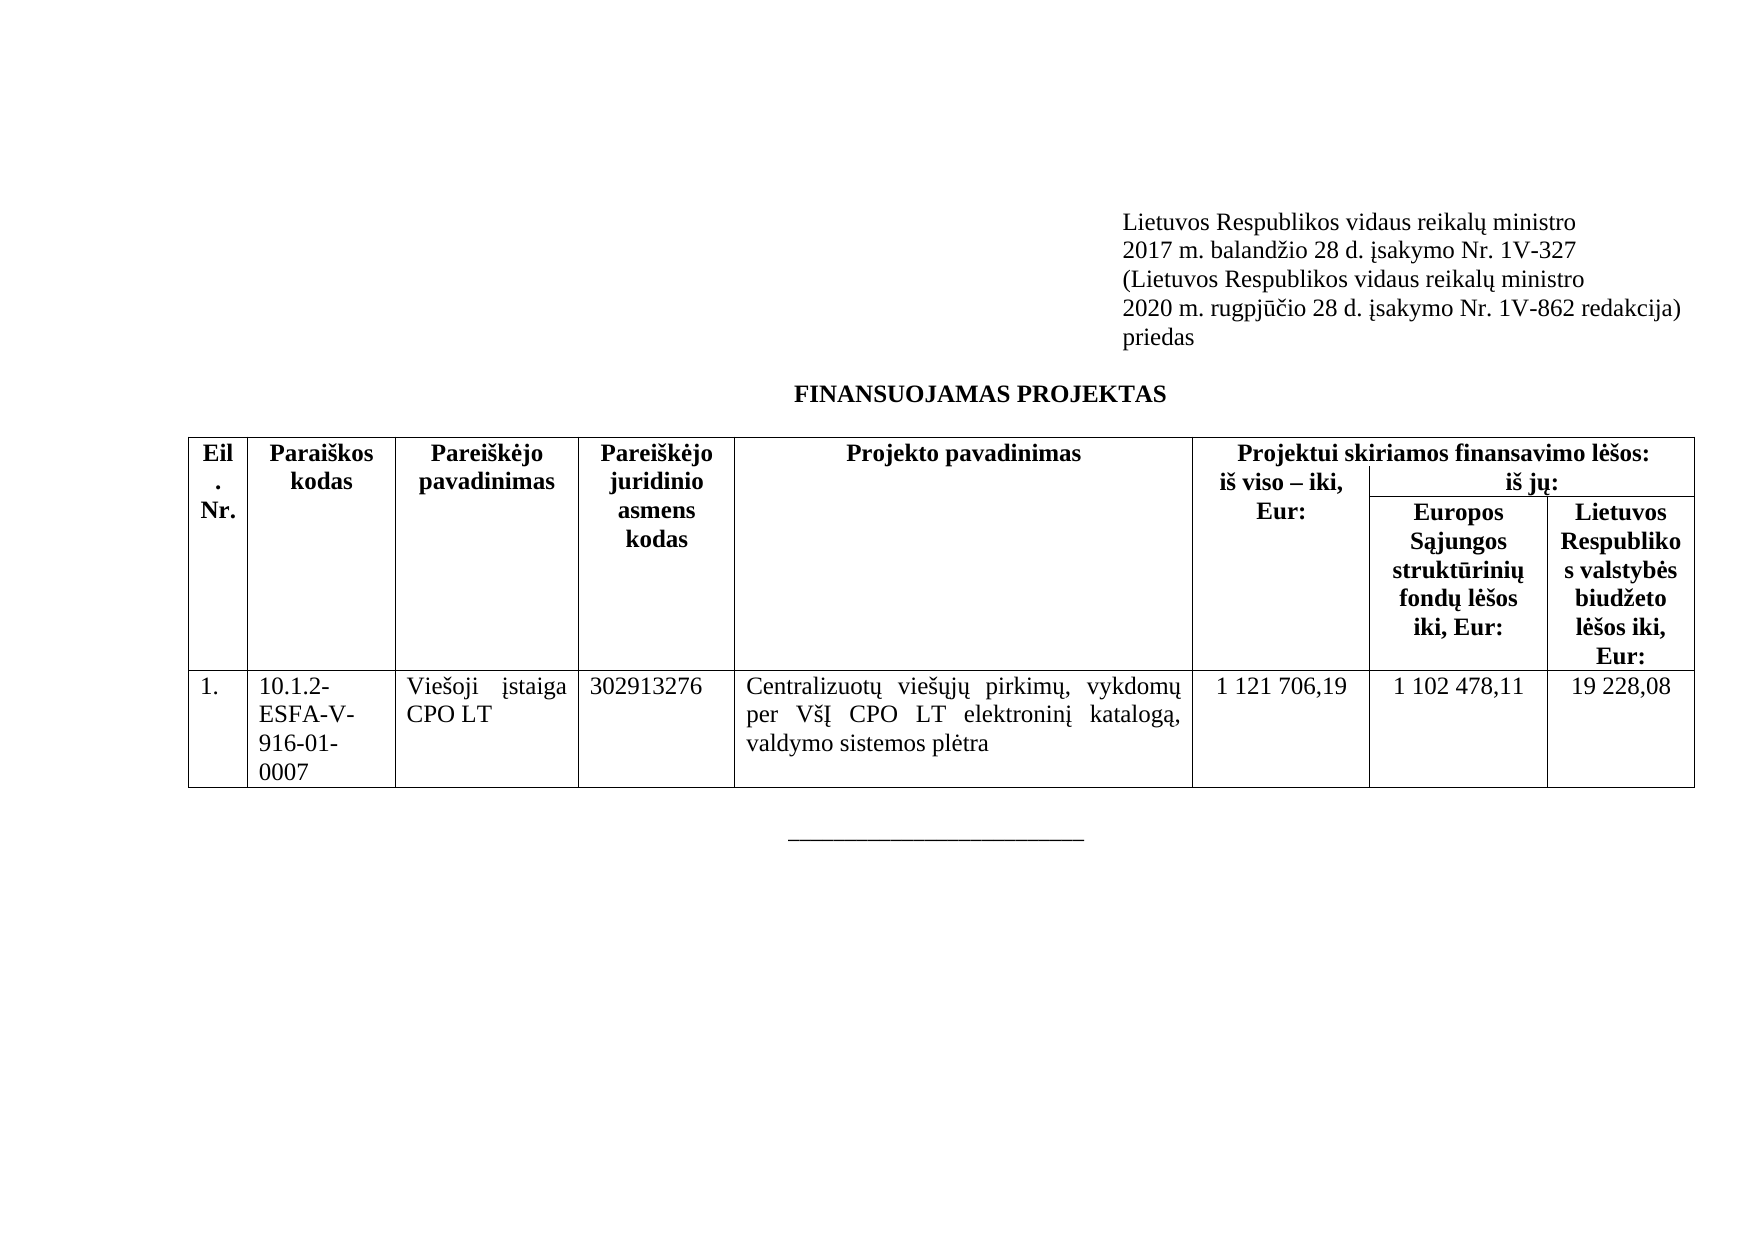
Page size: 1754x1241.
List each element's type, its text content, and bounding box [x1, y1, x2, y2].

table_cell 1. [189, 671, 247, 787]
table_cell 1 102 478,11 [1370, 671, 1547, 787]
table_cell Centralizuotų viešųjų pirkimų, vykdomų per VšĮ CPO LT elektroninį katalogą, valdymo sistemos plėtra [735, 671, 1192, 787]
text 2017 m. balandžio 28 d. įsakymo Nr. 1V-327 [1122, 235, 1695, 264]
table_header Pareiškėjo pavadinimas [396, 438, 578, 670]
table_header Paraiškos kodas [248, 438, 395, 670]
table_cell 1 121 706,19 [1193, 671, 1369, 787]
table_cell Europos Sąjungos struktūrinių fondų lėšos iki, Eur: [1370, 497, 1547, 670]
text Lietuvos Respublikos vidaus reikalų ministro [1122, 207, 1695, 235]
table_cell 19 228,08 [1548, 671, 1694, 787]
table_cell Lietuvos Respublikos valstybės biudžeto lėšos iki, Eur: [1548, 497, 1694, 670]
text priedas [1122, 322, 1695, 350]
text __________________________ [177, 817, 1695, 845]
table_cell 10.1.2-ESFA-V-916-01-0007 [248, 671, 395, 787]
table_header Eil. Nr. [189, 438, 247, 670]
text (Lietuvos Respublikos vidaus reikalų ministro [1122, 264, 1695, 293]
text FINANSUOJAMAS PROJEKTAS [177, 379, 1695, 408]
table_header Pareiškėjo juridinio asmens kodas [579, 438, 734, 670]
table_cell Viešoji įstaiga CPO LT [396, 671, 578, 787]
text 2020 m. rugpjūčio 28 d. įsakymo Nr. 1V-862 redakcija) [1122, 293, 1695, 322]
table_header Projekto pavadinimas [735, 438, 1192, 670]
table_cell iš jų: [1370, 466, 1694, 496]
table_header Projektui skiriamos finansavimo lėšos: [1193, 438, 1694, 466]
table_cell 302913276 [579, 671, 734, 787]
table_cell iš viso – iki, Eur: [1193, 466, 1369, 670]
